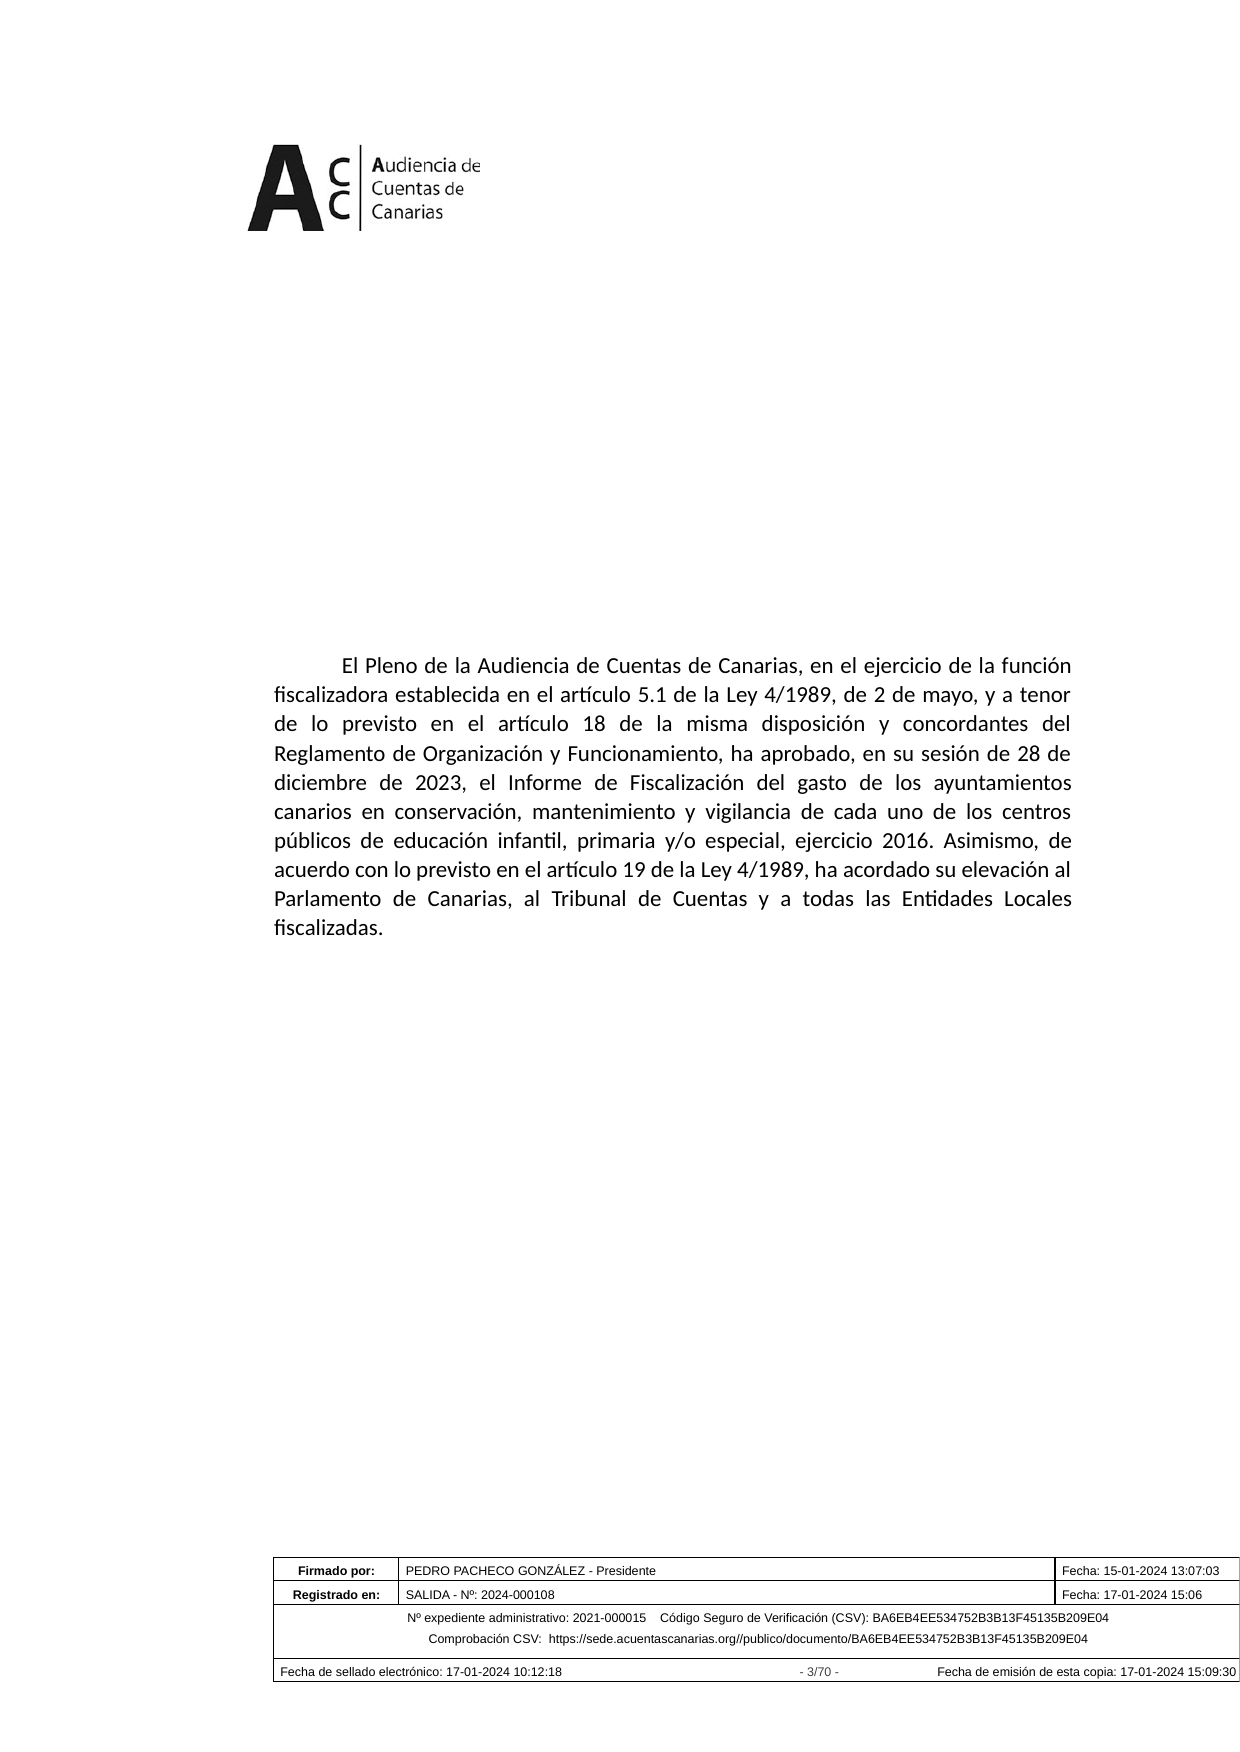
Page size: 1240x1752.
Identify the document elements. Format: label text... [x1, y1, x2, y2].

text El Pleno de la Audiencia de Cuentas de Canarias, en el ejercicio de la función fiscalizadora establecida en el artículo 5.1 de la Ley 4/1989, de 2 de mayo, y a tenor de lo previsto en el artículo 18 de la misma disposición y concordantes del Reglamento de Organización y Funcionamiento, ha aprobado, en su sesión de 28 de diciembre de 2023, el Informe de Fiscalización del gasto de los ayuntamientos canarios en conservación, mantenimiento y vigilancia de cada uno de los centros públicos de educación infantil, primaria y/o especial, ejercicio 2016. Asimismo, de acuerdo con lo previsto en el artículo 19 de la Ley 4/1989, ha acordado su elevación al Parlamento de Canarias, al Tribunal de Cuentas y a todas las Entidades Locales fiscalizadas. [274, 651, 1073, 941]
